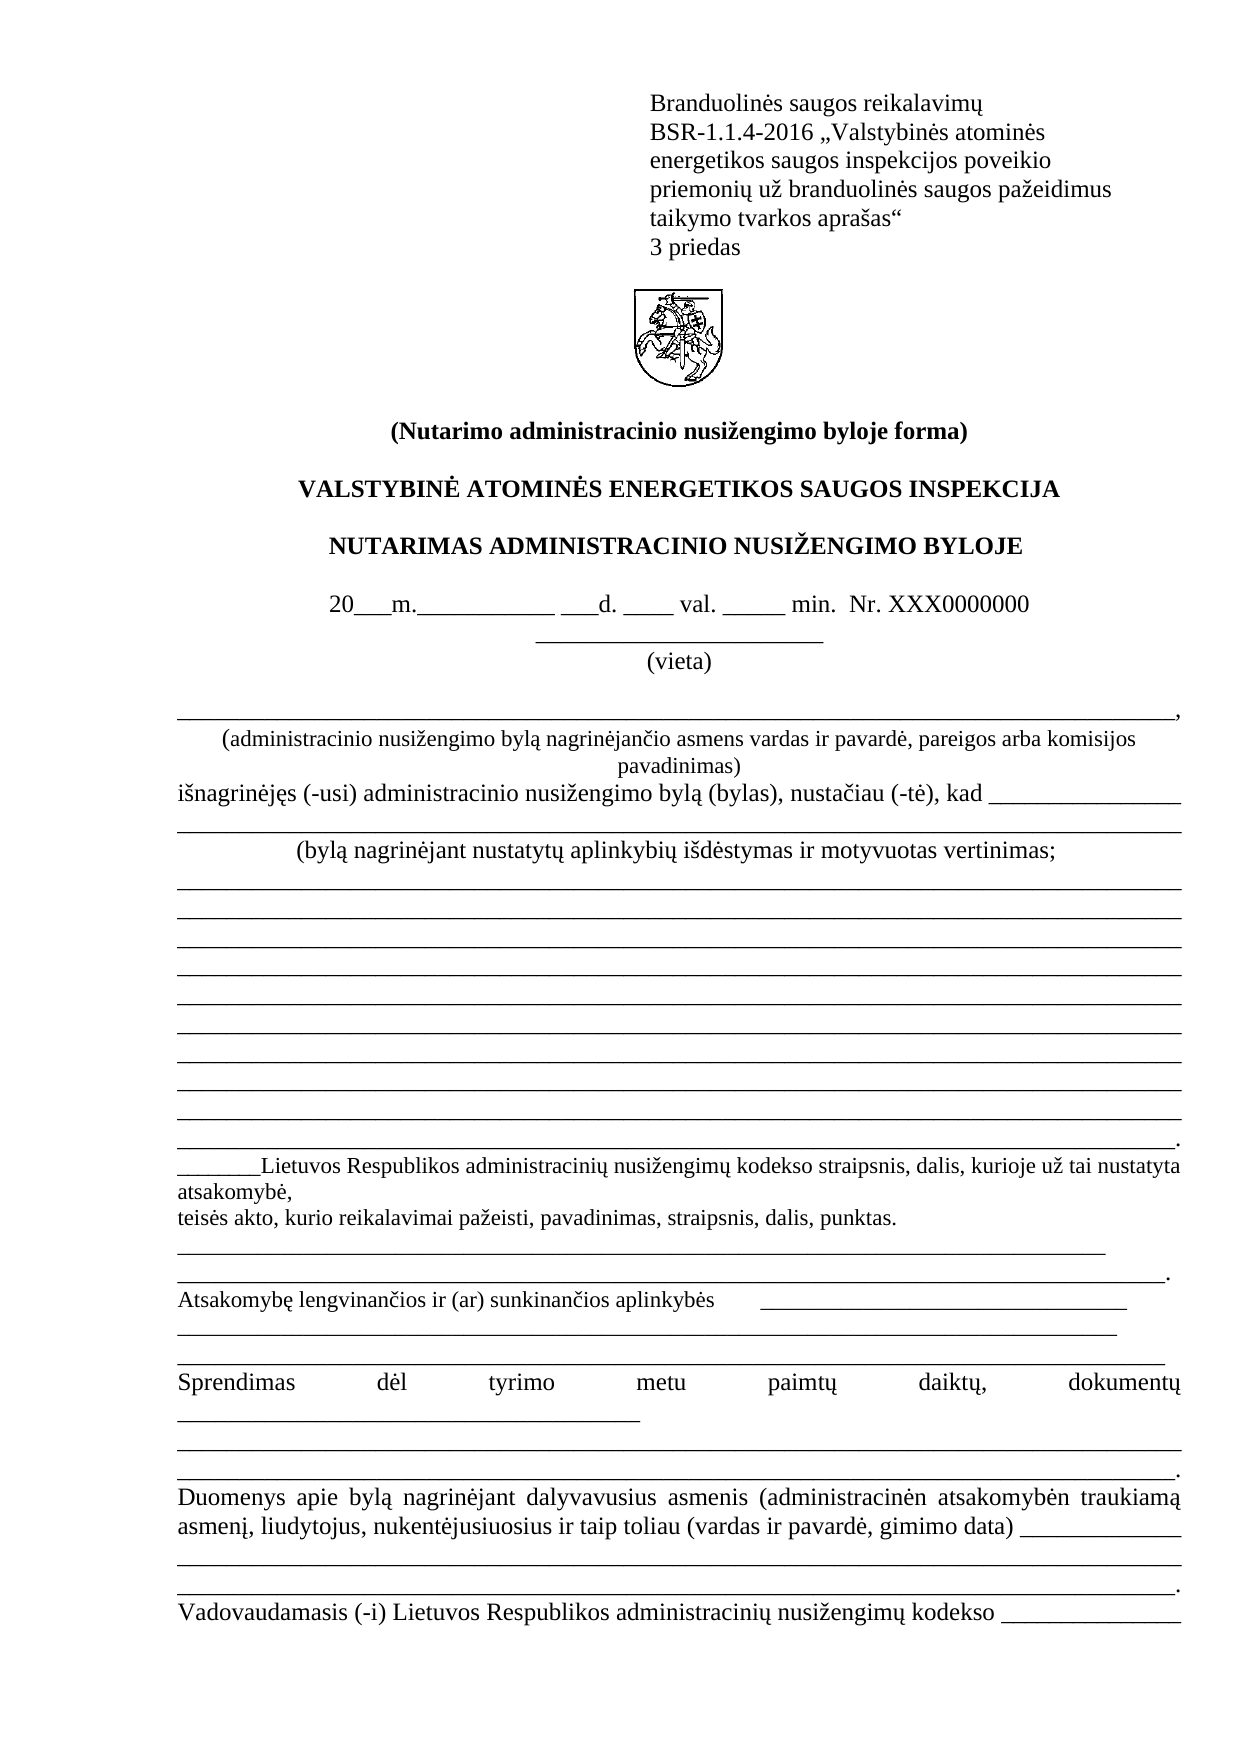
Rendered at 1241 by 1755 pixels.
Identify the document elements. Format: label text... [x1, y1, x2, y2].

text Lietuvos Respublikos administracinių nusižengimų kodekso straipsnis, dalis, kurioje už tai nustatyta atsakomybė, [177, 1152, 1181, 1204]
text energetikos saugos inspekcijos poveikio [649, 145, 1181, 174]
text BSR-1.1.4-2016 „Valstybinės atominės [649, 117, 1181, 145]
text (vieta) [177, 646, 1181, 675]
text taikymo tvarkos aprašas“ [649, 203, 1181, 232]
text __________________________________________________________________________________ [177, 1312, 1181, 1339]
text išnagrinėjęs (-usi) administracinio nusižengimo bylą (bylas), nustačiau (-tė), kad [177, 778, 1181, 807]
text 3 priedas [649, 232, 1181, 260]
text branduolinės saugos reikalavimų [649, 88, 1181, 117]
text _________________________________________________________________________________ [177, 1231, 1181, 1257]
text . [177, 1454, 1181, 1482]
text _______________________ [177, 617, 1181, 646]
text , [177, 694, 1181, 723]
text (administracinio nusižengimo bylą nagrinėjančio asmens vardas ir pavardė, pareigos arba komisijos pavadinimas) [177, 723, 1181, 778]
text teisės akto, kurio reikalavimai pažeisti, pavadinimas, straipsnis, dalis, punktas. [177, 1204, 1181, 1231]
text . [177, 1569, 1181, 1597]
text Sprendimas dėl tyrimo metu paimtų daiktų, dokumentų _____________________________________ [177, 1367, 1181, 1425]
text 20___m.___________ ___d. ____ val. _____ min. Nr. XXX0000000 [177, 589, 1181, 617]
text Duomenys apie bylą nagrinėjant dalyvavusius asmenis (administracinėn atsakomybėn traukiamą asmenį, liudytojus, nukentėjusiuosius ir taip toliau (vardas ir pavardė, gimimo data) [177, 1482, 1181, 1540]
text (Nutarimo administracinio nusižengimo byloje forma) [177, 416, 1181, 445]
text . [177, 1123, 1181, 1152]
text _______________________________________________________________________________ [177, 1339, 1181, 1367]
text _______________________________________________________________________________. [177, 1257, 1181, 1286]
text VALSTYBINĖ ATOMINĖS ENERGETIKOS SAUGOS INSPEKCIJA [177, 474, 1181, 502]
text (bylą nagrinėjant nustatytų aplinkybių išdėstymas ir motyvuotas vertinimas; [177, 836, 1181, 864]
text priemonių už branduolinės saugos pažeidimus [649, 174, 1181, 203]
text Atsakomybę lengvinančios ir (ar) sunkinančios aplinkybės ________________________________ [177, 1286, 1181, 1312]
text Vadovaudamasis (-i) Lietuvos Respublikos administracinių nusižengimų kodekso [177, 1597, 1181, 1626]
text NUTARIMAS ADMINISTRACINIO NUSIŽENGIMO BYLOJE [177, 531, 1181, 560]
